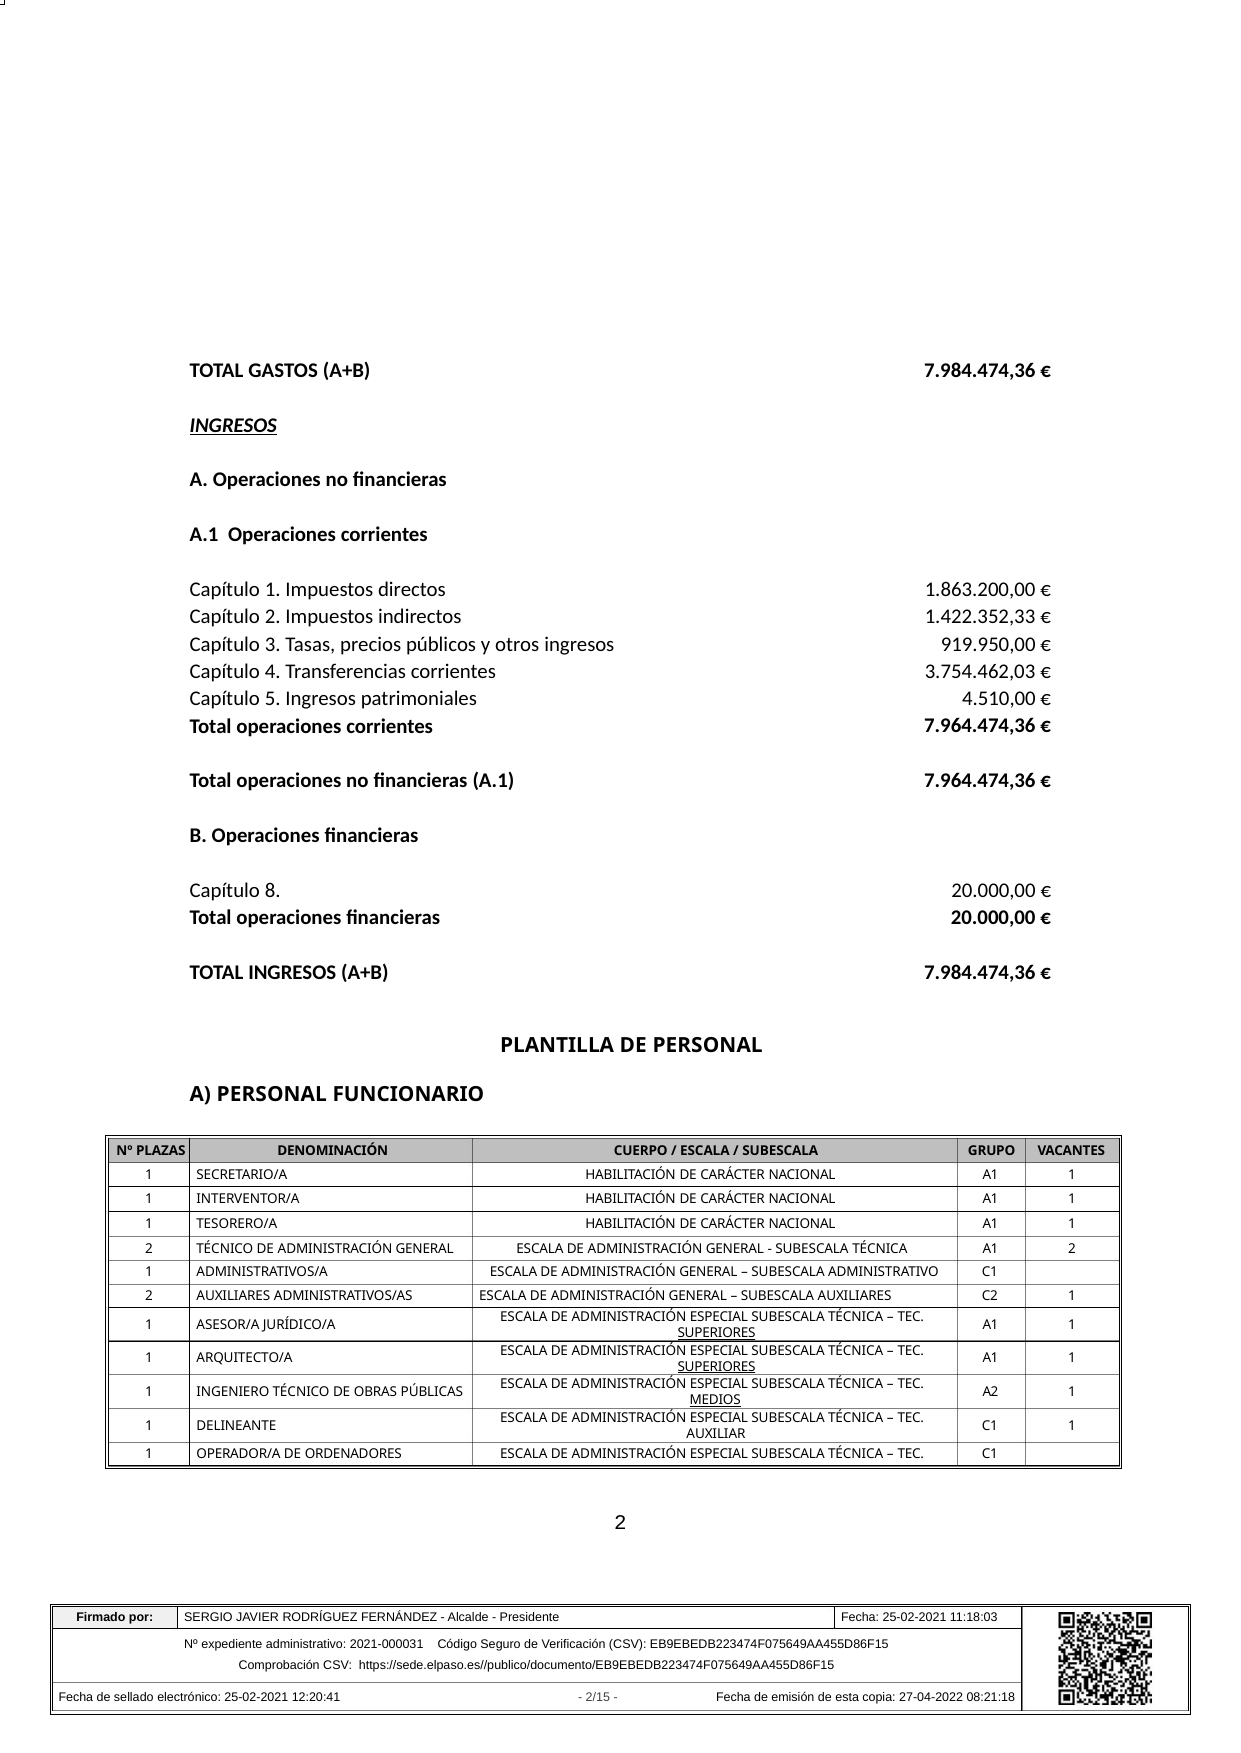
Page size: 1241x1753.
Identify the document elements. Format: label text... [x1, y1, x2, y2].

text ADMINISTRATIVOS/A [196, 1264, 481, 1280]
text Fecha: 25-02-2021 11:18:03 [841, 1610, 1022, 1624]
text HABILITACIÓN DE CARÁCTER NACIONAL [585, 1167, 868, 1183]
text 1 [1068, 1167, 1095, 1183]
text A.1 Operaciones corrientes [189, 521, 473, 547]
text ESCALA DE ADMINISTRACIÓN ESPECIAL SUBESCALA TÉCNICA – TEC. [500, 1342, 954, 1358]
text Capítulo 1. Impuestos directos [189, 576, 643, 601]
text Fecha de emisión de esta copia: 27-04-2022 08:21:18 [716, 1690, 1040, 1704]
text A1 [982, 1317, 1020, 1332]
text A1 [982, 1350, 1020, 1366]
text 2 [145, 1241, 173, 1256]
text ESCALA DE ADMINISTRACIÓN ESPECIAL SUBESCALA TÉCNICA – TEC. [500, 1308, 954, 1324]
text 1 [145, 1264, 173, 1280]
text Capítulo 2. Impuestos indirectos [189, 603, 643, 629]
text Nº expediente administrativo: 2021-000031 Código Seguro de Verificación (CSV): EB9EBEDB223474F075649AA455D86F15 [184, 1638, 914, 1652]
text Comprobación CSV: https://sede.elpaso.es//publico/documento/EB9EBEDB223474F075649AA455D86F15 [238, 1658, 914, 1672]
text 1 [1068, 1216, 1095, 1232]
picture [51, 1605, 1190, 1714]
text Nº PLAZAS [116, 1142, 201, 1158]
text 1 [1068, 1317, 1095, 1332]
text 1 [145, 1191, 173, 1207]
text 20.000,00 € [951, 877, 1076, 902]
text Capítulo 4. Transferencias corrientes [189, 658, 643, 683]
text 2 [614, 1511, 652, 1534]
text 1 [145, 1350, 173, 1366]
text A) PERSONAL FUNCIONARIO [189, 1081, 498, 1106]
text ASESOR/A JURÍDICO/A [196, 1317, 364, 1332]
text 1 [1068, 1417, 1095, 1433]
text ESCALA DE ADMINISTRACIÓN GENERAL - SUBESCALA TÉCNICA [516, 1241, 964, 1256]
text HABILITACIÓN DE CARÁCTER NACIONAL [585, 1191, 868, 1207]
text SUPERIORES [677, 1358, 772, 1374]
text 1 [145, 1417, 173, 1433]
text ESCALA DE ADMINISTRACIÓN ESPECIAL SUBESCALA TÉCNICA – TEC. [500, 1409, 954, 1426]
text ESCALA DE ADMINISTRACIÓN ESPECIAL SUBESCALA TÉCNICA – TEC. [500, 1375, 954, 1392]
text ARQUITECTO/A [196, 1350, 314, 1366]
text SERGIO JAVIER RODRÍGUEZ FERNÁNDEZ - Alcalde - Presidente [184, 1610, 586, 1624]
text 1 [1068, 1288, 1095, 1304]
text A. Operaciones no financieras [189, 466, 473, 492]
text AUXILIARES ADMINISTRATIVOS/AS [196, 1288, 432, 1304]
text B. Operaciones financieras [189, 822, 543, 848]
text TESORERO/A [196, 1216, 298, 1232]
text 1 [145, 1167, 173, 1183]
text A1 [982, 1191, 1020, 1207]
text A1 [982, 1216, 1020, 1232]
text 20.000,00 € [951, 904, 1076, 930]
text OPERADOR/A DE ORDENADORES [196, 1446, 434, 1462]
text C1 [982, 1264, 1020, 1280]
text AUXILIAR [686, 1426, 954, 1442]
text 7.984.474,36 € [924, 357, 1076, 382]
text Capítulo 8. [189, 877, 306, 902]
text 1 [1068, 1384, 1095, 1400]
text A1 [982, 1167, 1034, 1183]
text INGENIERO TÉCNICO DE OBRAS PÚBLICAS [196, 1384, 487, 1400]
text INTERVENTOR/A [196, 1191, 317, 1207]
text Total operaciones no financieras (A.1) [189, 767, 543, 793]
text SECRETARIO/A [196, 1167, 409, 1183]
text Capítulo 3. Tasas, precios públicos y otros ingresos [189, 631, 643, 656]
text DELINEANTE [196, 1417, 292, 1433]
text INGRESOS [189, 412, 398, 437]
text C1 [982, 1417, 1020, 1433]
text 1 [1068, 1350, 1095, 1366]
text 4.510,00 € [962, 685, 1076, 711]
text 1.422.352,33 € [924, 603, 1076, 629]
text 7.964.474,36 € [924, 712, 1076, 738]
text ESCALA DE ADMINISTRACIÓN GENERAL – SUBESCALA ADMINISTRATIVO [489, 1264, 964, 1280]
text 7.984.474,36 € [924, 959, 1076, 984]
text 1 [145, 1384, 173, 1400]
text TÉCNICO DE ADMINISTRACIÓN GENERAL [196, 1241, 481, 1256]
text HABILITACIÓN DE CARÁCTER NACIONAL [585, 1216, 868, 1232]
text Firmado por: [76, 1610, 172, 1624]
text ESCALA DE ADMINISTRACIÓN GENERAL – SUBESCALA AUXILIARES [479, 1288, 964, 1304]
text Total operaciones corrientes [189, 713, 643, 738]
text - 2/15 - [578, 1691, 636, 1705]
text DENOMINACIÓN [277, 1142, 409, 1158]
text 1 [145, 1317, 173, 1332]
text 1.863.200,00 € [924, 576, 1076, 601]
text VACANTES [1037, 1142, 1126, 1158]
text SUPERIORES [677, 1324, 772, 1341]
text TOTAL GASTOS (A+B) [189, 357, 398, 382]
text A1 [982, 1241, 1020, 1256]
text 2 [145, 1288, 173, 1304]
text Fecha de sellado electrónico: 25-02-2021 12:20:41 [58, 1690, 365, 1704]
text 3.754.462,03 € [924, 658, 1076, 683]
text 7.964.474,36 € [924, 767, 1076, 793]
text 1 [1068, 1191, 1095, 1207]
text A2 [982, 1384, 1020, 1400]
text PLANTILLA DE PERSONAL [500, 1032, 766, 1057]
text 1 [145, 1446, 173, 1462]
text 1 [145, 1216, 173, 1232]
text MEDIOS [689, 1392, 954, 1408]
picture [106, 1136, 1121, 1468]
text GRUPO [968, 1142, 1034, 1158]
text C2 [982, 1288, 1020, 1304]
text 2 [1068, 1241, 1095, 1256]
text C1 [982, 1446, 1020, 1462]
text Total operaciones financieras [189, 904, 469, 930]
text Capítulo 5. Ingresos patrimoniales [189, 685, 643, 711]
text CUERPO / ESCALA / SUBESCALA [614, 1142, 868, 1158]
text ESCALA DE ADMINISTRACIÓN ESPECIAL SUBESCALA TÉCNICA – TEC. [500, 1446, 954, 1462]
text TOTAL INGRESOS (A+B) [189, 959, 416, 984]
text 919.950,00 € [941, 631, 1076, 656]
